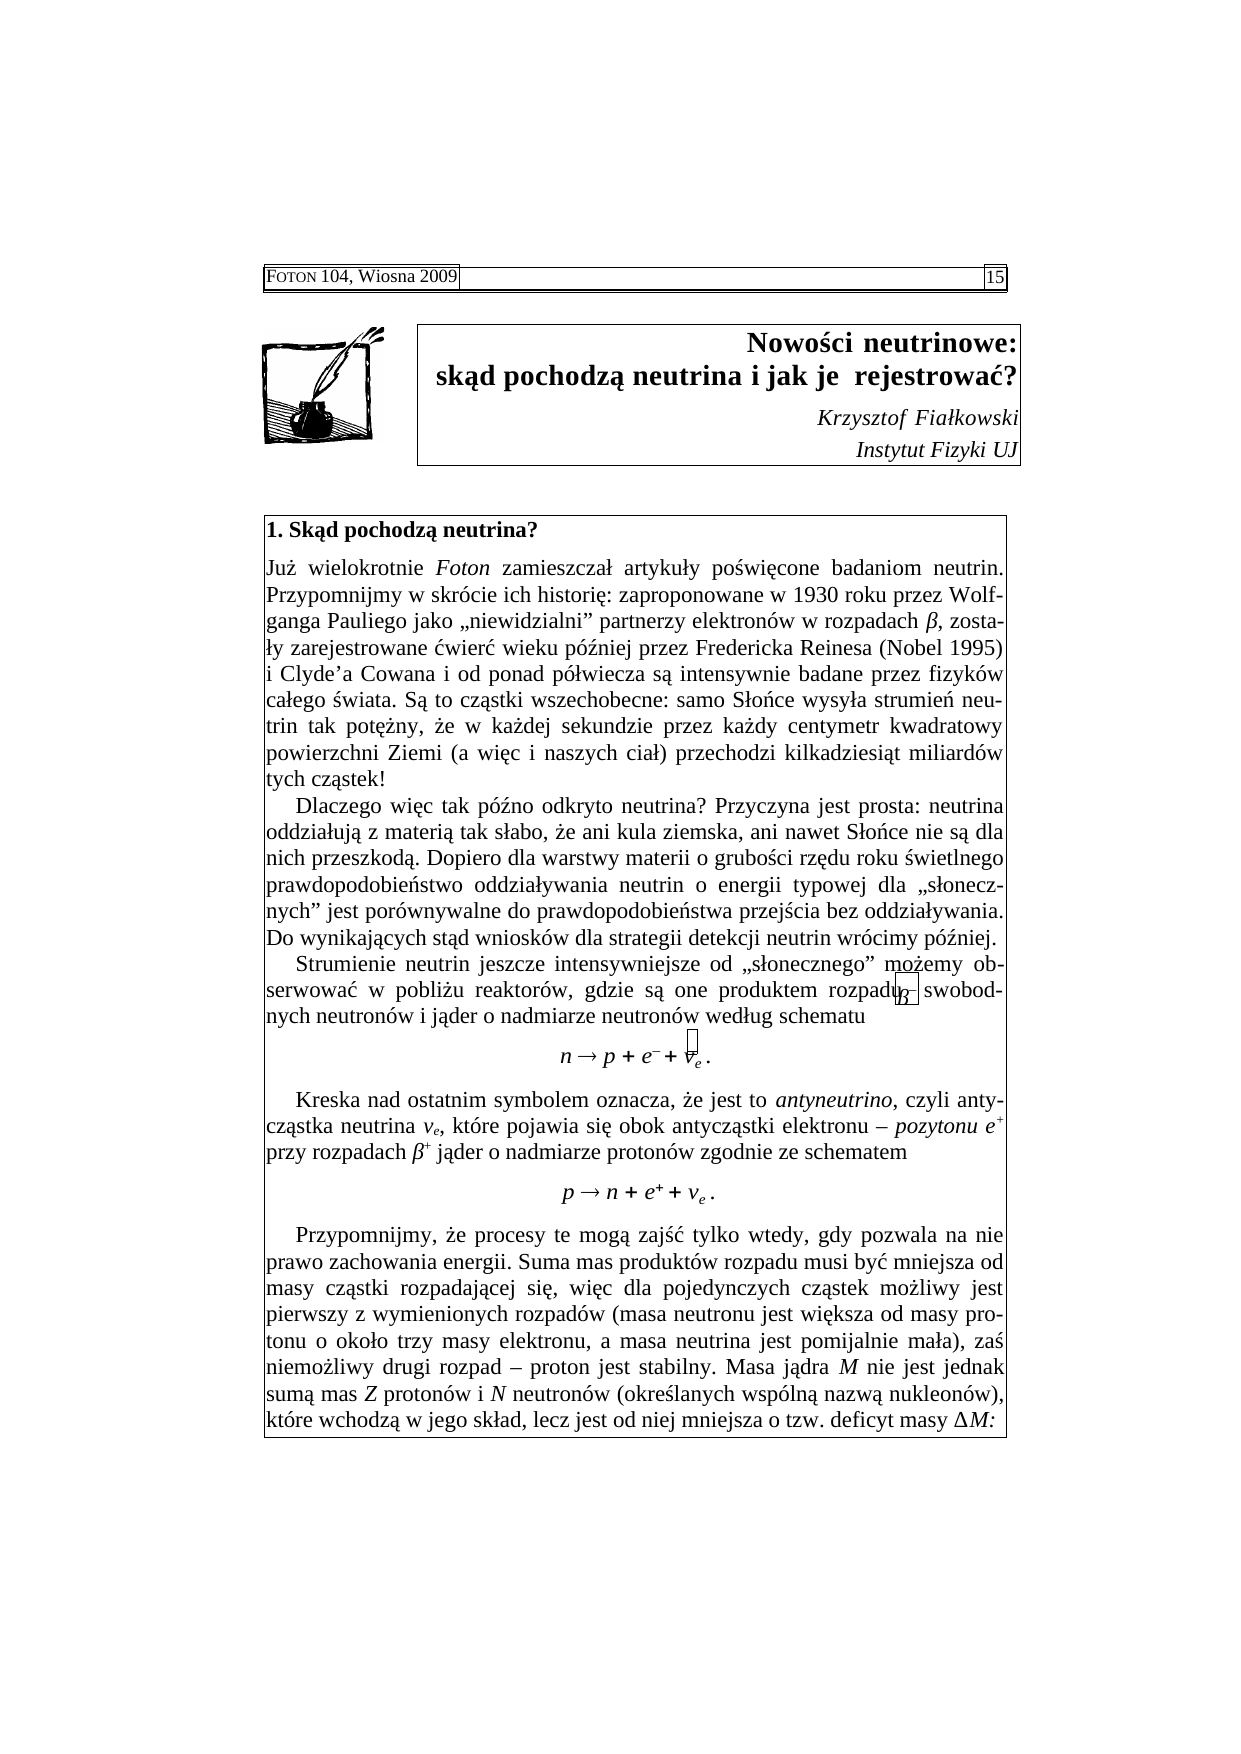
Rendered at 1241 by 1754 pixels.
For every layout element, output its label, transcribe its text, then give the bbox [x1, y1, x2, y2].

picture [261, 327, 385, 444]
text Przypomnijmy, że procesy te mogą zajść tylko wtedy, gdy pozwala na nie prawo zachowania energii. Suma mas produktów rozpadu musi być mniejsza od masy cząstki rozpadającej się, więc dla pojedynczych cząstek możliwy jest pierwszy z wymienionych rozpadów (masa neutronu jest większa od masy pro- tonu o około trzy masy elektronu, a masa neutrina jest pomijalnie mała), zaś niemożliwy drugi rozpad – proton jest stabilny. Masa jądra M nie jest jednak sumą mas Z protonów i N neutronów (określanych wspólną nazwą nukleonów), które wchodzą w jego skład, lecz jest od niej mniejsza o tzw. deficyt masy ΔM: [266, 1221, 1005, 1432]
text Strumienie neutrin jeszcze intensywniejsze od „słonecznego” możemy ob- serwować w pobliżu reaktorów, gdzie są one produktem rozpadu swobod- nych neutronów i jąder o nadmiarze neutronów według schematu [266, 950, 1004, 1029]
text Nowości neutrinowe: skąd pochodzą neutrina i jak je rejestrować? [419, 325, 1018, 392]
text β– [897, 973, 918, 1004]
text 15 [986, 268, 1006, 287]
text p  n  e  ve . [562, 1178, 1006, 1207]
text n  p  e–  ve . [560, 1042, 1006, 1072]
text Już wielokrotnie Foton zamieszczał artykuły poświęcone badaniom neutrin. Przypomnijmy w skrócie ich historię: zaproponowane w 1930 roku przez Wolf- ganga Pauliego jako „niewidzialni” partnerzy elektronów w rozpadach β, zosta- ły zarejestrowane ćwierć wieku później przez Fredericka Reinesa (Nobel 1995) i Clyde’a Cowana i od ponad półwiecza są intensywnie badane przez fizyków całego świata. Są to cząstki wszechobecne: samo Słońce wysyła strumień neu- trin tak potężny, że w każdej sekundzie przez każdy centymetr kwadratowy powierzchni Ziemi (a więc i naszych ciał) przechodzi kilkadziesiąt miliardów tych cząstek! [266, 554, 1004, 792]
text Kreska nad ostatnim symbolem oznacza, że jest to antyneutrino, czyli anty- cząstka neutrina νe, które pojawia się obok antycząstki elektronu – pozytonu e+ przy rozpadach β+ jąder o nadmiarze protonów zgodnie ze schematem [266, 1086, 1004, 1165]
text FOTON 104, Wiosna 2009 [266, 268, 459, 287]
text 1. Skąd pochodzą neutrina? [266, 516, 1006, 543]
text Dlaczego więc tak późno odkryto neutrina? Przyczyna jest prosta: neutrina oddziałują z materią tak słabo, że ani kula ziemska, ani nawet Słońce nie są dla nich przeszkodą. Dopiero dla warstwy materii o grubości rzędu roku świetlnego prawdopodobieństwo oddziaływania neutrin o energii typowej dla „słonecz- nych” jest porównywalne do prawdopodobieństwa przejścia bez oddziaływania. Do wynikających stąd wniosków dla strategii detekcji neutrin wrócimy później. [266, 792, 1005, 950]
text Krzysztof Fiałkowski Instytut Fizyki UJ [800, 398, 1019, 463]
